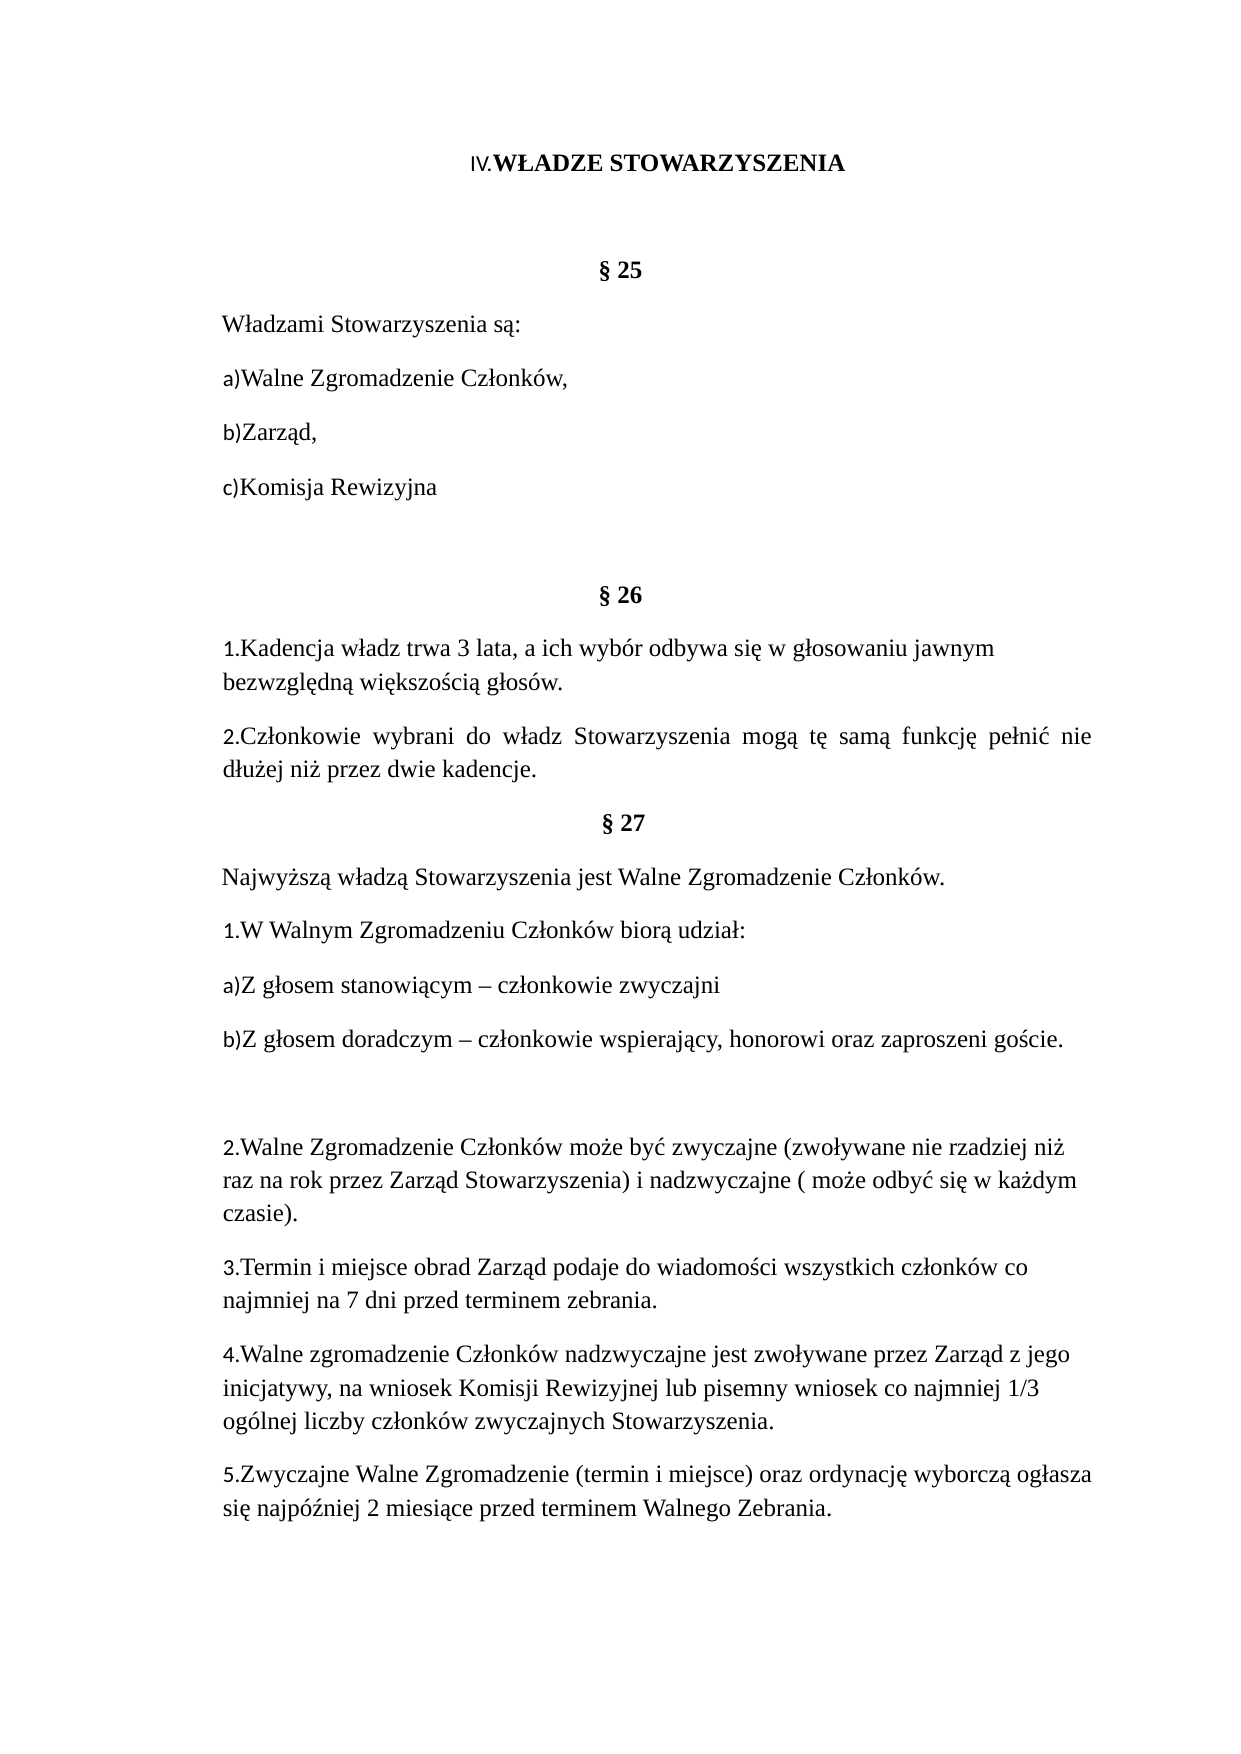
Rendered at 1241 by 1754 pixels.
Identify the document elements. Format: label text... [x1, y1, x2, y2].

text § 25 [148, 256, 1093, 284]
list Zarząd, [223, 417, 1093, 447]
text § 26 [148, 580, 1093, 608]
list Kadencja władz trwa 3 lata, a ich wybór odbywa się w głosowaniu jawnym bezwzględną większością głosów. [223, 633, 1093, 696]
list Członkowie wybrani do władz Stowarzyszenia mogą tę samą funkcję pełnić nie dłużej niż przez dwie kadencje. [223, 721, 1093, 783]
list Zwyczajne Walne Zgromadzenie (termin i miejsce) oraz ordynację wyborczą ogłasza się najpóźniej 2 miesiące przed terminem Walnego Zebrania. [223, 1459, 1093, 1522]
list Termin i miejsce obrad Zarząd podaje do wiadomości wszystkich członków co najmniej na 7 dni przed terminem zebrania. [223, 1252, 1093, 1314]
list Z głosem doradczym – członkowie wspierający, honorowi oraz zaproszeni goście. [223, 1024, 1093, 1053]
list Walne Zgromadzenie Członków może być zwyczajne (zwoływane nie rzadziej niż raz na rok przez Zarząd Stowarzyszenia) i nadzwyczajne ( może odbyć się w każdym czasie). [223, 1132, 1093, 1227]
list Walne zgromadzenie Członków nadzwyczajne jest zwoływane przez Zarząd z jego inicjatywy, na wniosek Komisji Rewizyjnej lub pisemny wniosek co najmniej 1/3 ogólnej liczby członków zwyczajnych Stowarzyszenia. [223, 1339, 1093, 1434]
text Najwyższą władzą Stowarzyszenia jest Walne Zgromadzenie Członków. [221, 862, 1093, 891]
list W Walnym Zgromadzeniu Członków biorą udział: [223, 916, 1093, 945]
list WŁADZE STOWARZYSZENIA [223, 148, 1093, 177]
list Walne Zgromadzenie Członków, [223, 363, 1093, 392]
text Władzami Stowarzyszenia są: [148, 309, 1093, 338]
list Komisja Rewizyjna [223, 472, 1093, 501]
text § 27 [148, 808, 1093, 837]
list Z głosem stanowiącym – członkowie zwyczajni [223, 970, 1093, 999]
